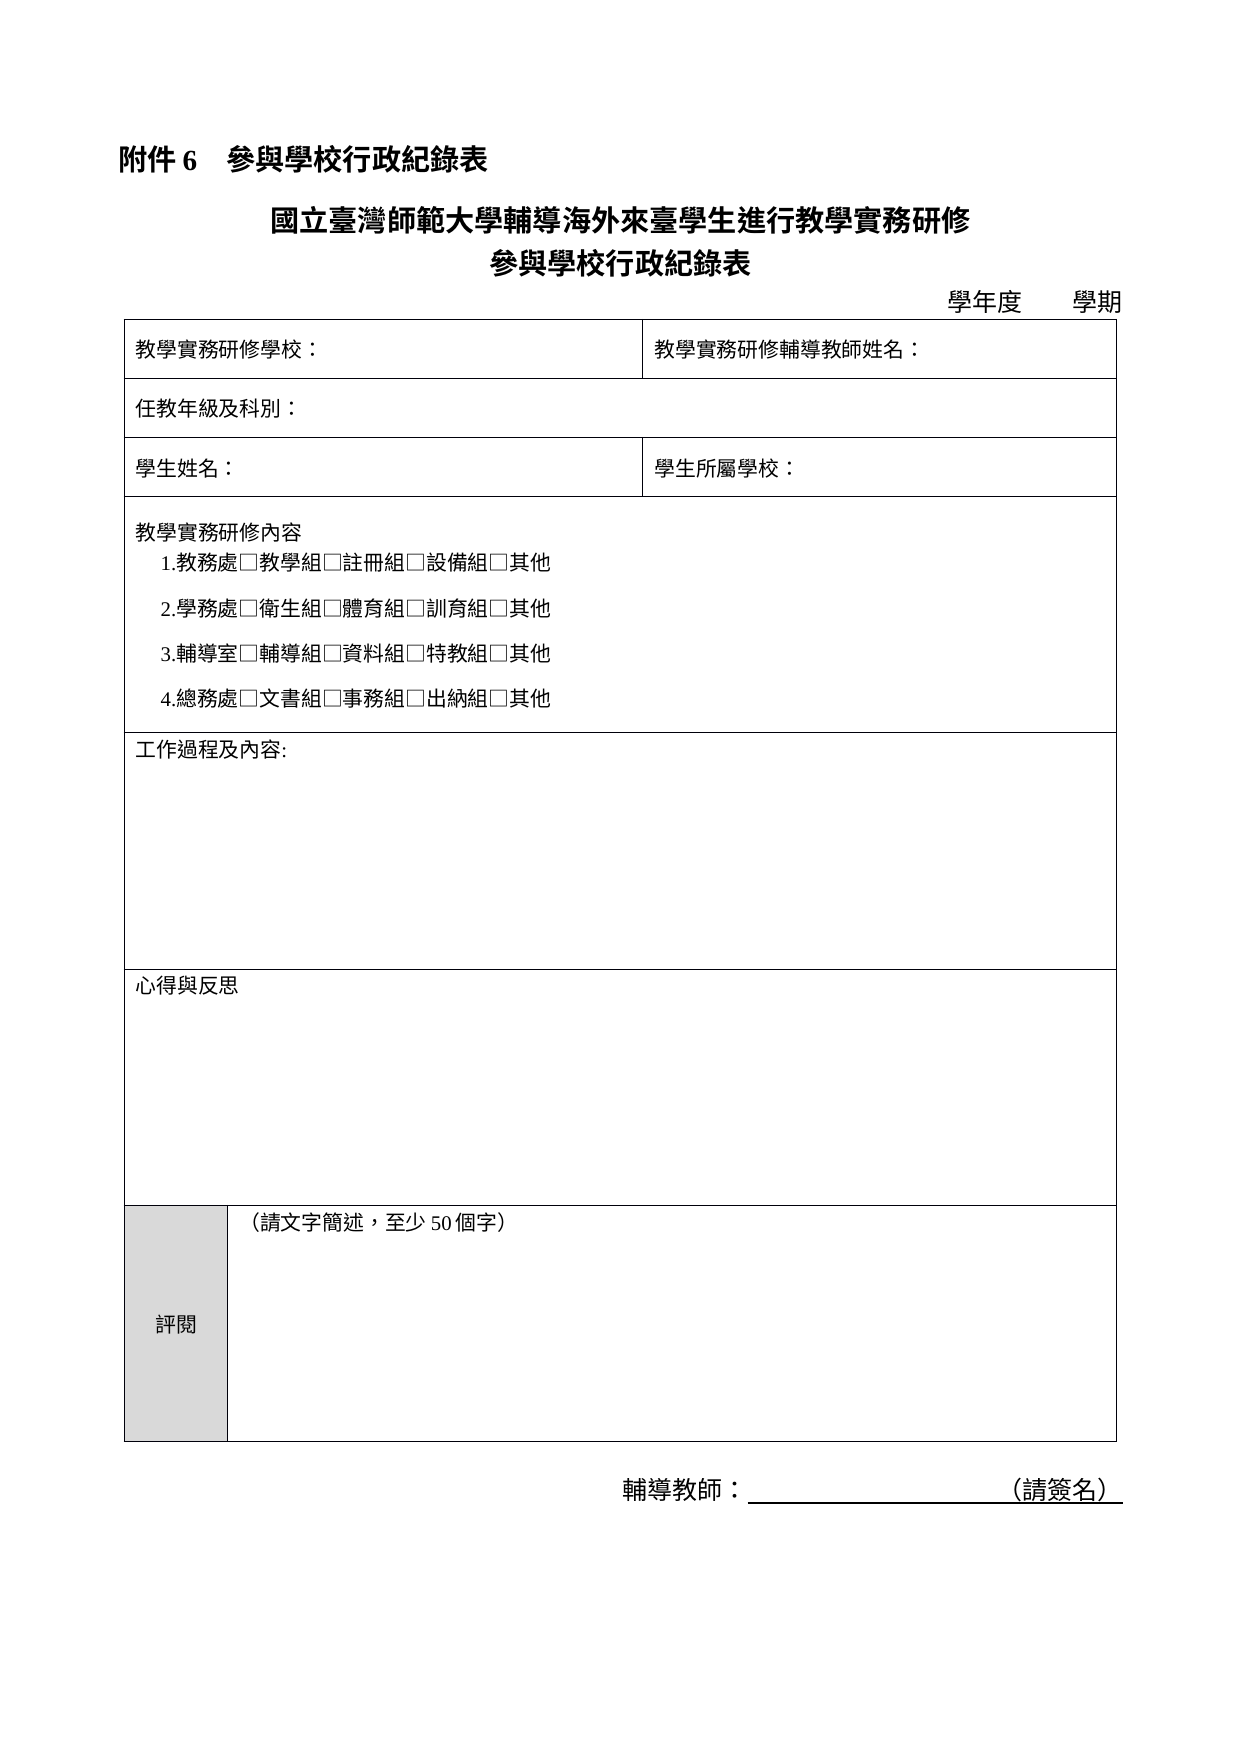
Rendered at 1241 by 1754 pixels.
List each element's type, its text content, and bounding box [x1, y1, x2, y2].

table_cell 學生姓名： [125, 438, 642, 496]
table_cell 任教年級及科別： [125, 379, 1116, 437]
text 學年度 學期 [118, 282, 1122, 319]
table_cell 評閱 [125, 1206, 227, 1441]
table_cell 學生所屬學校： [643, 438, 1116, 496]
table_cell （請文字簡述，至少50個字） [228, 1206, 1116, 1441]
text 參與學校行政紀錄表 [118, 240, 1122, 282]
table_cell 心得與反思 [125, 970, 1116, 1205]
table_cell 工作過程及內容: [125, 733, 1116, 968]
table_cell 教學實務研修內容 1.教務處□教學組□註冊組□設備組□其他 2.學務處□衛生組□體育組□訓育組□其他 3.輔導室□輔導組□資料組□特教組□其他 4.總務處□文書組□事務組□出納組□其他 [125, 497, 1116, 732]
table_header 教學實務研修學校： [125, 320, 642, 378]
text 輔導教師： （請簽名） [118, 1471, 1122, 1507]
text 國立臺灣師範大學輔導海外來臺學生進行教學實務研修 [118, 198, 1122, 240]
table_header 教學實務研修輔導教師姓名： [643, 320, 1116, 378]
subtitle 附件6 參與學校行政紀錄表 [118, 137, 1122, 179]
